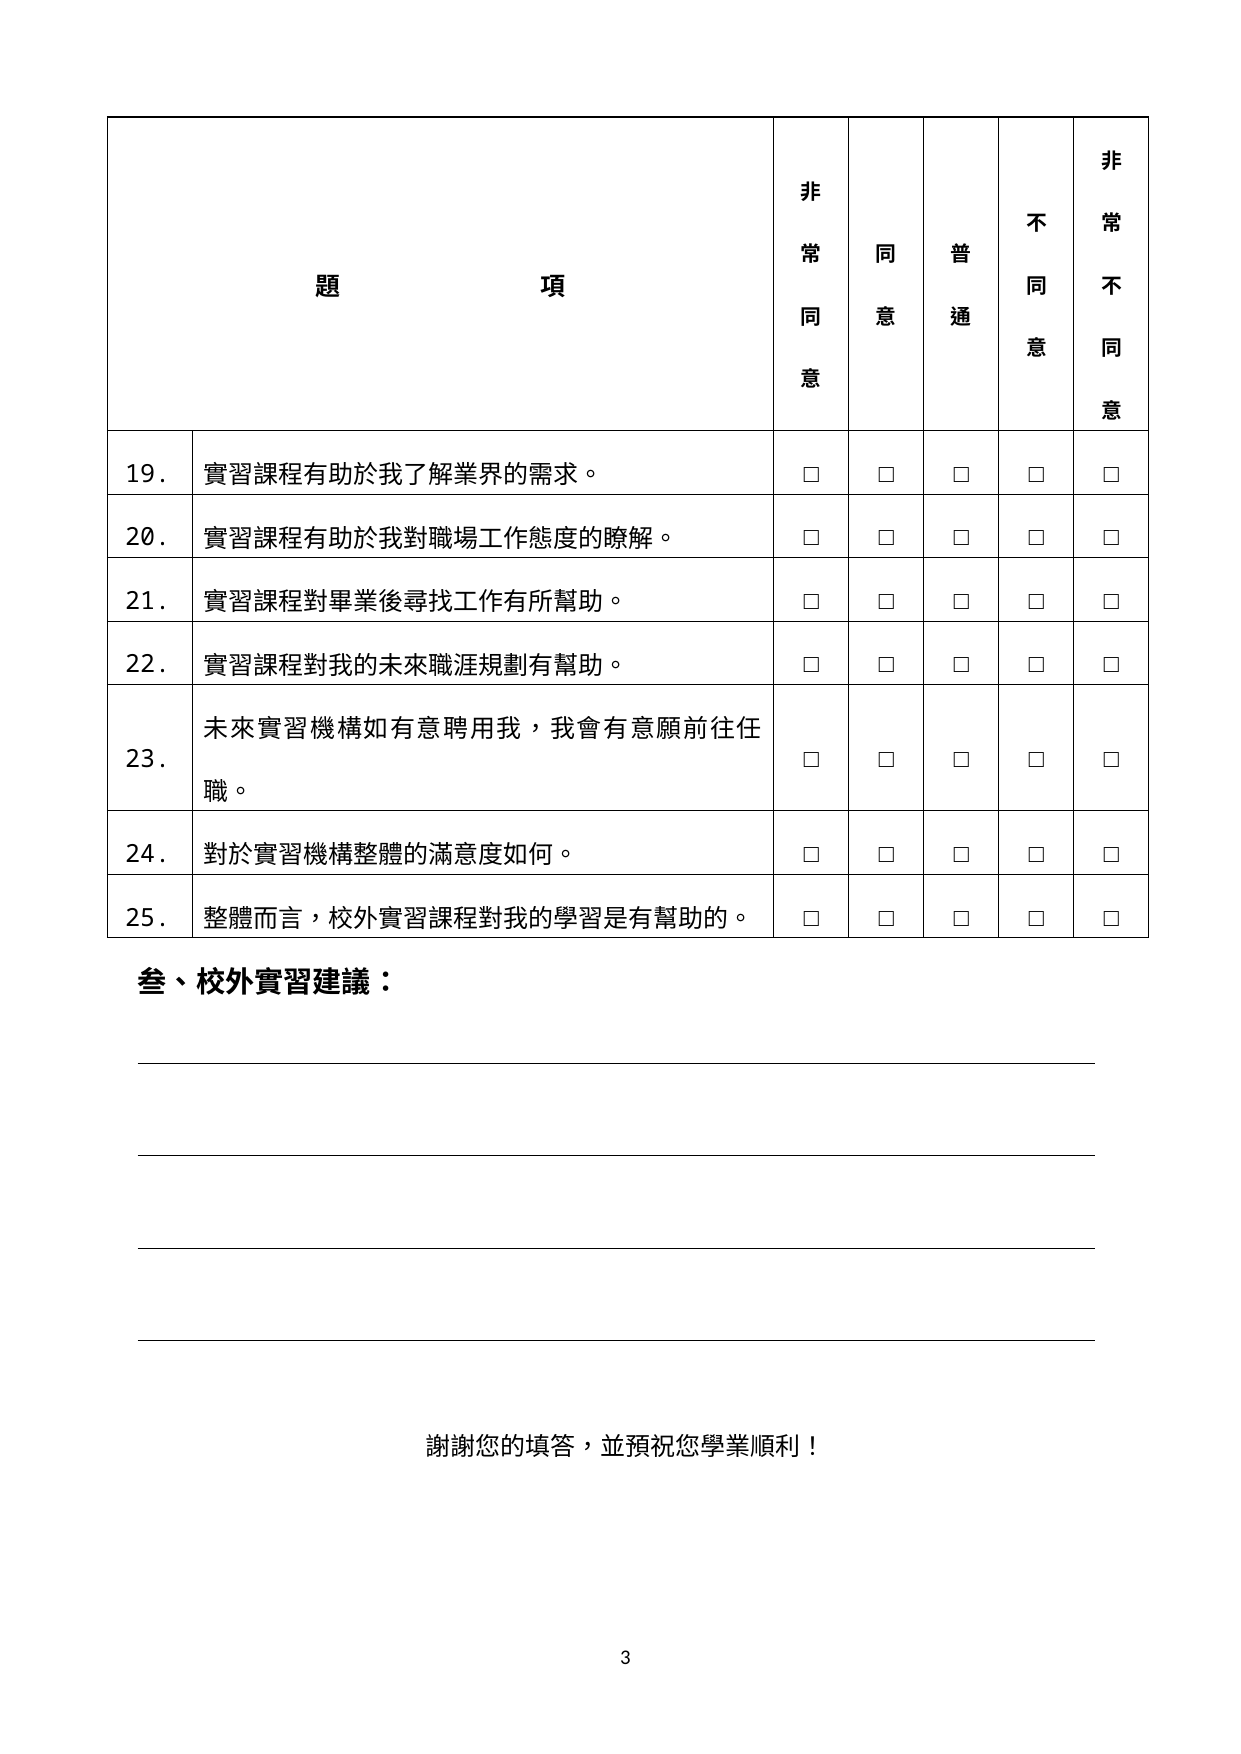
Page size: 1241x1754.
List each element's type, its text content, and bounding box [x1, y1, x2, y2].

table_cell 未來實習機構如有意聘用我，我會有意願前往任職。 [193, 685, 773, 810]
table_cell □ [849, 558, 923, 621]
table_cell □ [924, 811, 998, 874]
table_cell □ [774, 622, 848, 684]
table_cell □ [924, 622, 998, 684]
table_cell [108, 685, 192, 810]
table_cell 實習課程對畢業後尋找工作有所幫助。 [193, 558, 773, 621]
table_cell □ [1074, 811, 1148, 874]
table_cell □ [1074, 875, 1148, 937]
text 叁、校外實習建議： [137, 938, 1112, 1001]
table_cell [108, 811, 192, 874]
table_cell □ [999, 685, 1073, 810]
table_cell □ [924, 685, 998, 810]
table_cell □ [774, 875, 848, 937]
table_cell 整體而言，校外實習課程對我的學習是有幫助的。 [193, 875, 773, 937]
table_header 非常不同意 [1074, 118, 1148, 430]
table_header 題 項 [108, 118, 773, 430]
table_cell □ [999, 875, 1073, 937]
table_cell □ [999, 558, 1073, 621]
table_cell [108, 495, 192, 557]
table_cell □ [999, 811, 1073, 874]
table_cell □ [1074, 622, 1148, 684]
table_cell □ [774, 495, 848, 557]
table_header [138, 1001, 1095, 1063]
table_cell □ [774, 685, 848, 810]
table_cell □ [1074, 685, 1148, 810]
table_cell □ [1074, 495, 1148, 557]
table_cell 實習課程對我的未來職涯規劃有幫助。 [193, 622, 773, 684]
table_cell □ [999, 622, 1073, 684]
table_cell □ [1074, 431, 1148, 493]
table_cell 對於實習機構整體的滿意度如何。 [193, 811, 773, 874]
table_cell □ [774, 558, 848, 621]
table_cell □ [924, 558, 998, 621]
table_cell □ [924, 495, 998, 557]
table_cell □ [924, 431, 998, 493]
table_cell □ [849, 431, 923, 493]
table_header 不同意 [999, 118, 1073, 430]
table_cell [108, 875, 192, 937]
table_cell 實習課程有助於我對職場工作態度的瞭解。 [193, 495, 773, 557]
table_cell □ [849, 495, 923, 557]
table_cell □ [774, 431, 848, 493]
text 謝謝您的填答，並預祝您學業順利！ [137, 1403, 1112, 1466]
table_cell □ [849, 875, 923, 937]
table_cell 實習課程有助於我了解業界的需求。 [193, 431, 773, 493]
table_cell □ [774, 811, 848, 874]
table_cell □ [924, 875, 998, 937]
table_cell □ [1074, 558, 1148, 621]
table_cell □ [849, 685, 923, 810]
table_cell [138, 1064, 1095, 1155]
table_header 同意 [849, 118, 923, 430]
table_cell □ [999, 495, 1073, 557]
table_cell □ [849, 811, 923, 874]
table_header 普通 [924, 118, 998, 430]
table_cell [138, 1156, 1095, 1248]
table_cell [108, 431, 192, 493]
table_cell [108, 558, 192, 621]
table_cell □ [999, 431, 1073, 493]
table_cell [138, 1249, 1095, 1340]
table_header 非常同意 [774, 118, 848, 430]
table_cell □ [849, 622, 923, 684]
table_cell [108, 622, 192, 684]
